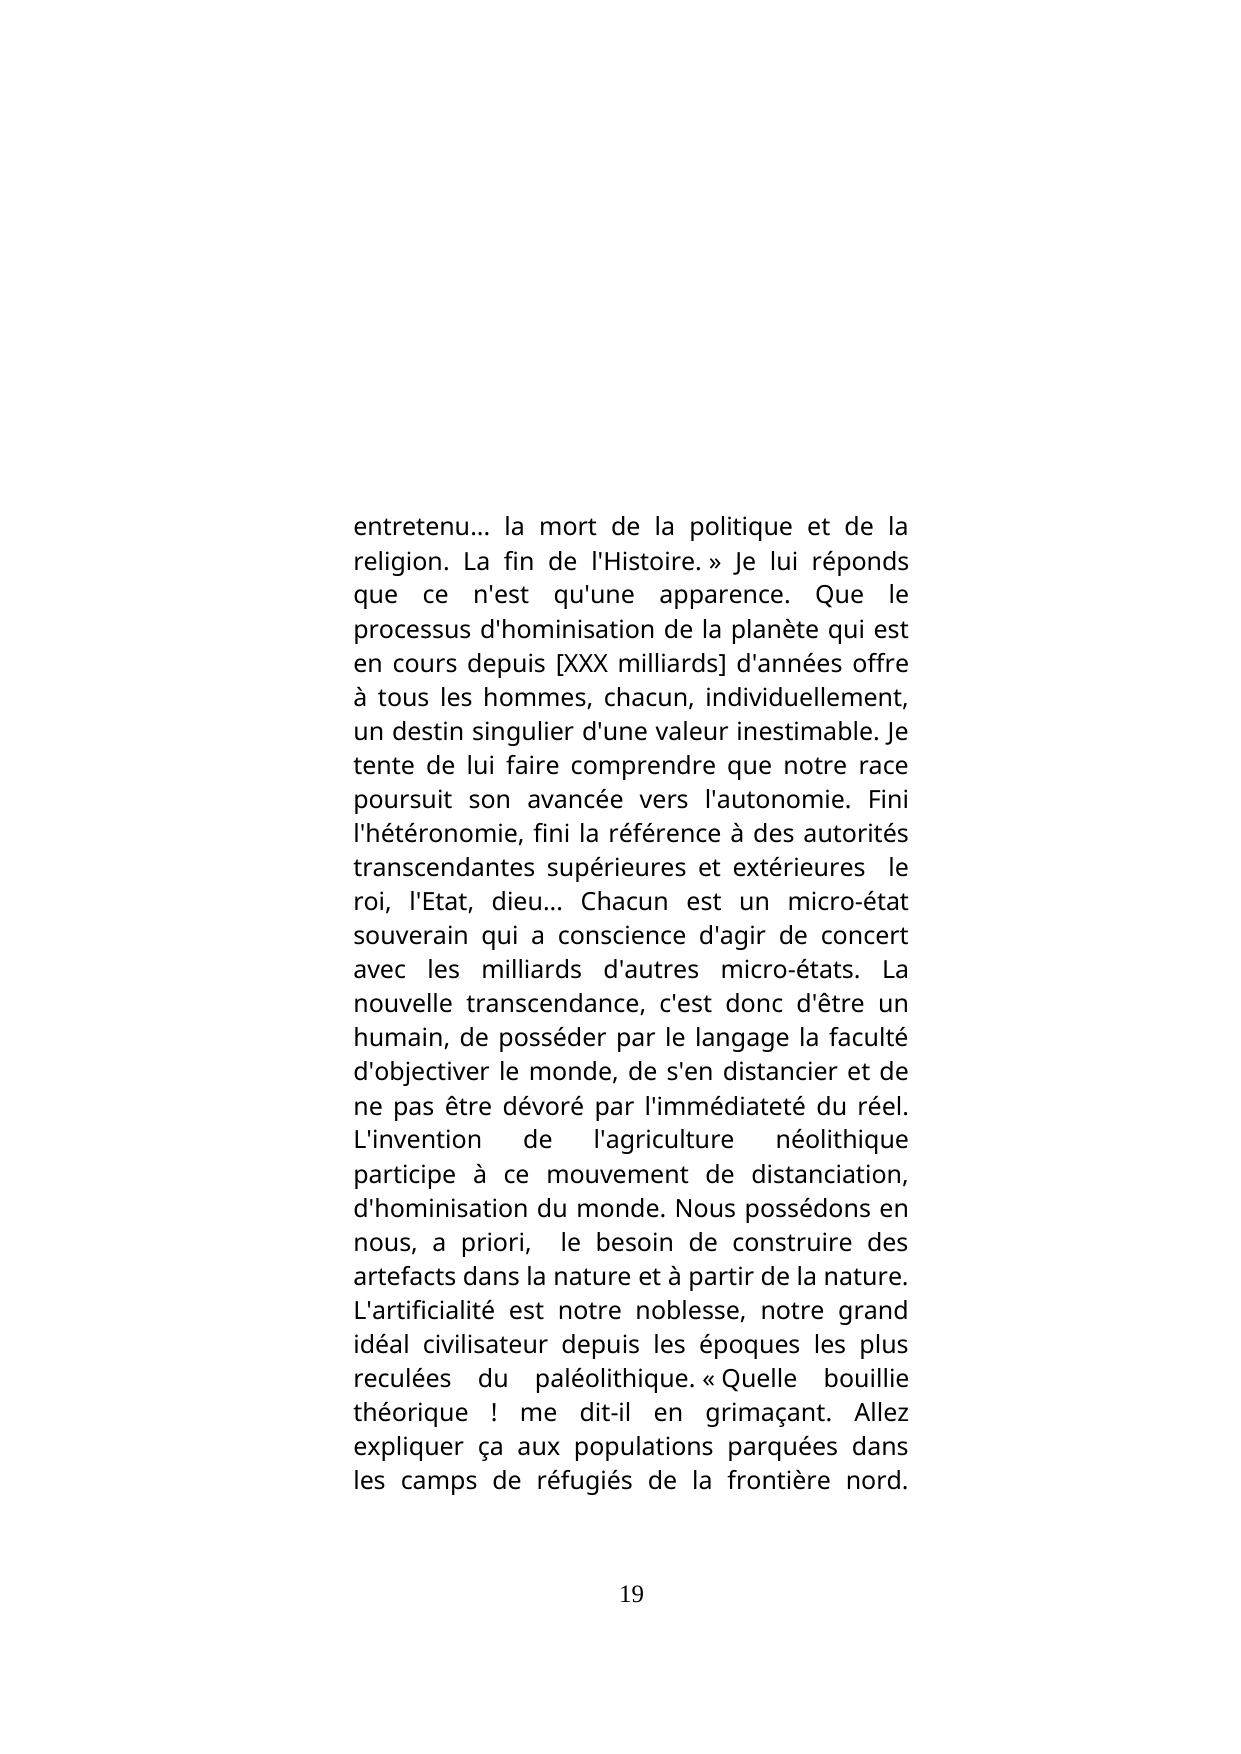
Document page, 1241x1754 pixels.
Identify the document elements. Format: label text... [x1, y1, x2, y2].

text entretenu... la mort de la politique et de la religion. La fin de l'Histoire. » Je lui réponds que ce n'est qu'une apparence. Que le processus d'hominisation de la planète qui est en cours depuis [XXX milliards] d'années offre à tous les hommes, chacun, individuellement, un destin singulier d'une valeur inestimable. Je tente de lui faire comprendre que notre race poursuit son avancée vers l'autonomie. Fini l'hétéronomie, fini la référence à des autorités transcendantes supérieures et extérieures le roi, l'Etat, dieu... Chacun est un micro-état souverain qui a conscience d'agir de concert avec les milliards d'autres micro-états. La nouvelle transcendance, c'est donc d'être un humain, de posséder par le langage la faculté d'objectiver le monde, de s'en distancier et de ne pas être dévoré par l'immédiateté du réel. L'invention de l'agriculture néolithique participe à ce mouvement de distanciation, d'hominisation du monde. Nous possédons en nous, a priori, le besoin de construire des artefacts dans la nature et à partir de la nature. L'artificialité est notre noblesse, notre grand idéal civilisateur depuis les époques les plus reculées du paléolithique. « Quelle bouillie théorique ! me dit-il en grimaçant. Allez expliquer ça aux populations parquées dans les camps de réfugiés de la frontière nord. [353, 509, 909, 1497]
